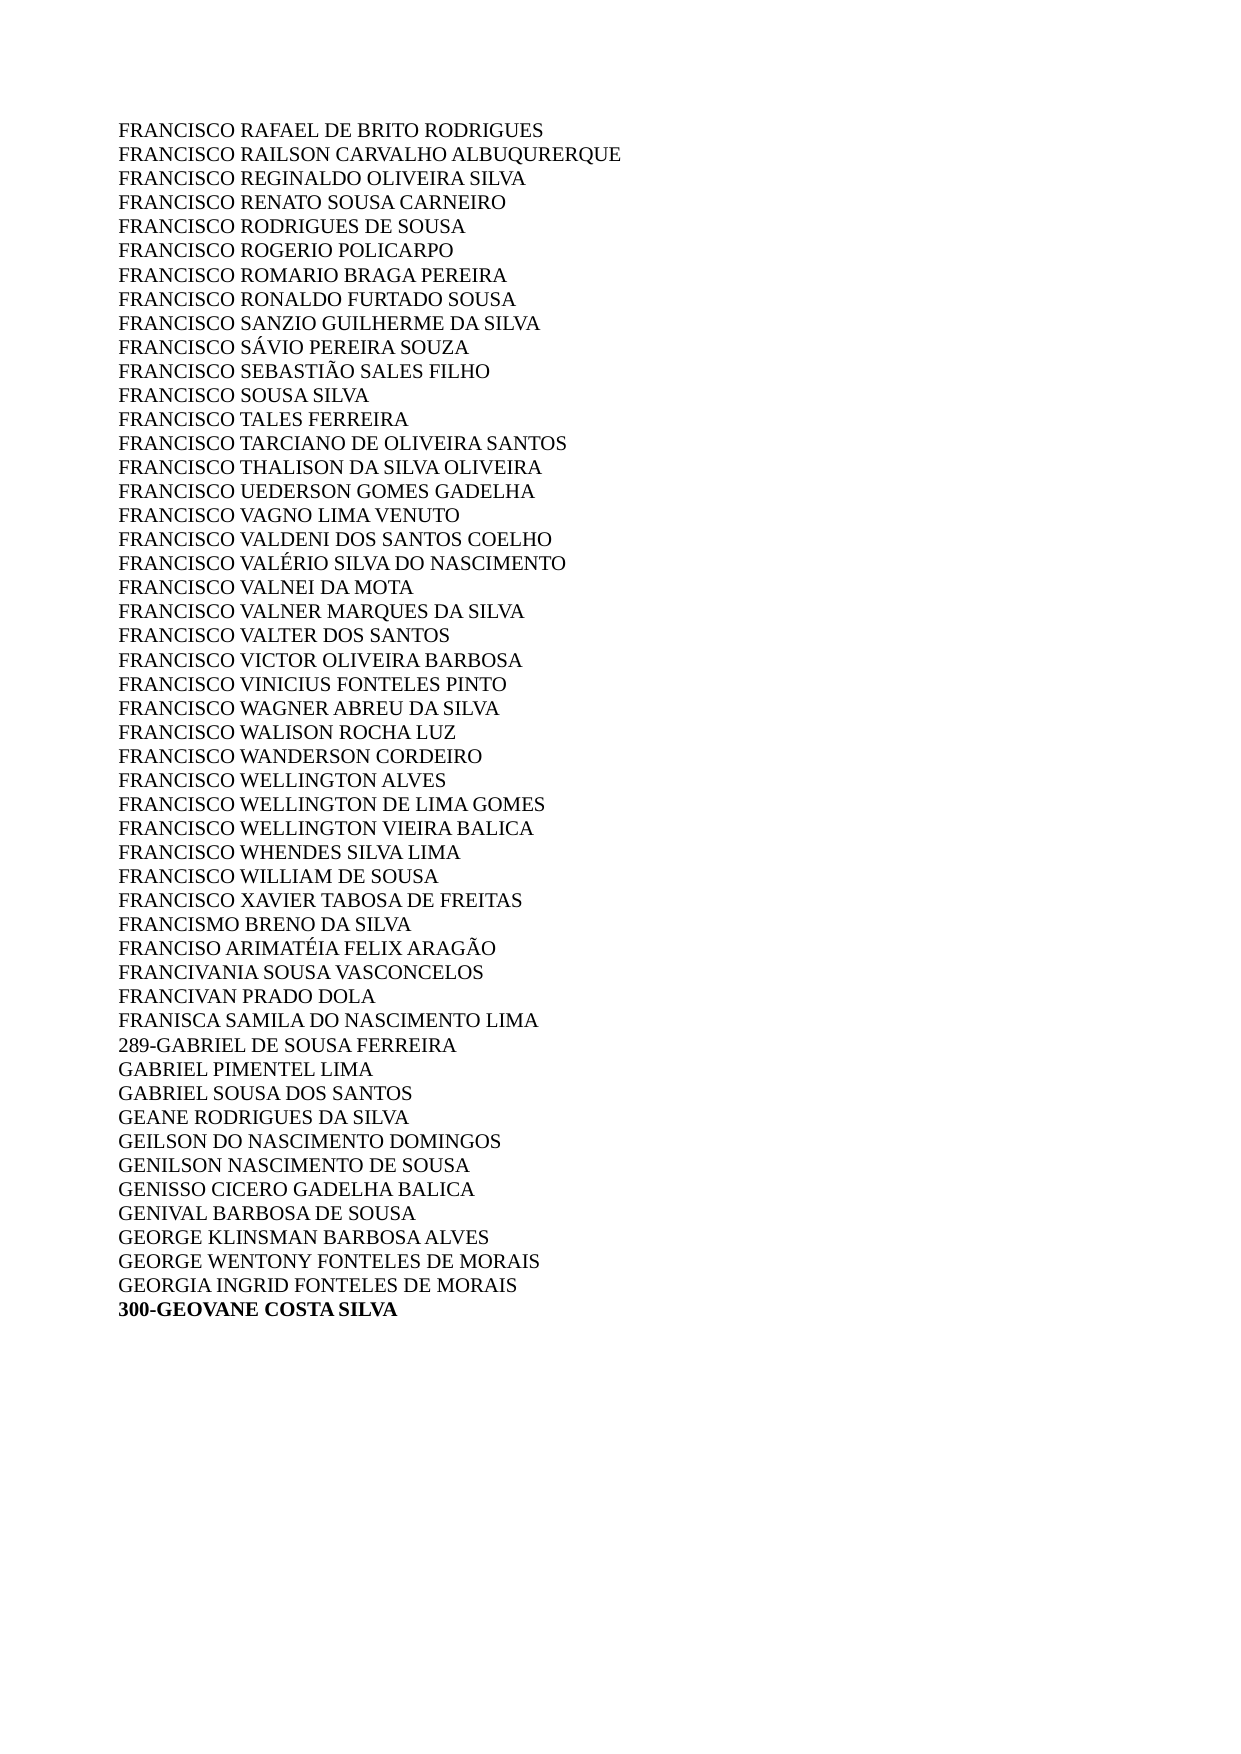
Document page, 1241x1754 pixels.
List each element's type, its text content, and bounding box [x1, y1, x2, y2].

text FRANCISCO THALISON DA SILVA OLIVEIRA [118, 455, 1122, 479]
text GENILSON NASCIMENTO DE SOUSA [118, 1153, 1122, 1177]
text GEORGIA INGRID FONTELES DE MORAIS [118, 1273, 1122, 1297]
text FRANCISCO VALTER DOS SANTOS [118, 623, 1122, 647]
text GEORGE WENTONY FONTELES DE MORAIS [118, 1249, 1122, 1273]
text FRANCISCO VALNER MARQUES DA SILVA [118, 599, 1122, 623]
text FRANCISCO SOUSA SILVA [118, 383, 1122, 407]
text FRANCISCO VALNEI DA MOTA [118, 575, 1122, 599]
text GEANE RODRIGUES DA SILVA [118, 1105, 1122, 1129]
text FRANCISCO VALÉRIO SILVA DO NASCIMENTO [118, 551, 1122, 575]
text FRANCISCO TARCIANO DE OLIVEIRA SANTOS [118, 431, 1122, 455]
text GABRIEL PIMENTEL LIMA [118, 1057, 1122, 1081]
text FRANCISCO WANDERSON CORDEIRO [118, 744, 1122, 768]
text FRANCISCO RAILSON CARVALHO ALBUQURERQUE [118, 142, 1122, 166]
text FRANCISCO XAVIER TABOSA DE FREITAS [118, 888, 1122, 912]
text FRANCISCO RAFAEL DE BRITO RODRIGUES [118, 118, 1122, 142]
text GEILSON DO NASCIMENTO DOMINGOS [118, 1129, 1122, 1153]
text 289-GABRIEL DE SOUSA FERREIRA [118, 1032, 1122, 1057]
text FRANCISCO WALISON ROCHA LUZ [118, 720, 1122, 744]
text FRANCISCO SÁVIO PEREIRA SOUZA [118, 335, 1122, 359]
text FRANCISCO WELLINGTON DE LIMA GOMES [118, 792, 1122, 816]
text 300-GEOVANE COSTA SILVA [118, 1297, 1122, 1321]
text FRANCISCO SEBASTIÃO SALES FILHO [118, 359, 1122, 383]
text FRANCISMO BRENO DA SILVA [118, 912, 1122, 936]
text GABRIEL SOUSA DOS SANTOS [118, 1081, 1122, 1105]
text FRANCISCO RONALDO FURTADO SOUSA [118, 287, 1122, 311]
text FRANCISCO WHENDES SILVA LIMA [118, 840, 1122, 864]
text FRANCISCO REGINALDO OLIVEIRA SILVA [118, 166, 1122, 190]
text FRANCISCO VICTOR OLIVEIRA BARBOSA [118, 647, 1122, 672]
text FRANCISCO VAGNO LIMA VENUTO [118, 503, 1122, 527]
text FRANCISCO TALES FERREIRA [118, 407, 1122, 431]
text GENISSO CICERO GADELHA BALICA [118, 1177, 1122, 1201]
text FRANCISCO WILLIAM DE SOUSA [118, 864, 1122, 888]
text FRANCISCO ROMARIO BRAGA PEREIRA [118, 262, 1122, 287]
text GENIVAL BARBOSA DE SOUSA [118, 1201, 1122, 1225]
text FRANISCA SAMILA DO NASCIMENTO LIMA [118, 1008, 1122, 1032]
text FRANCISCO VALDENI DOS SANTOS COELHO [118, 527, 1122, 551]
text FRANCISCO VINICIUS FONTELES PINTO [118, 672, 1122, 696]
text FRANCISCO SANZIO GUILHERME DA SILVA [118, 311, 1122, 335]
text FRANCISCO WAGNER ABREU DA SILVA [118, 696, 1122, 720]
text FRANCISCO UEDERSON GOMES GADELHA [118, 479, 1122, 503]
text FRANCISCO RENATO SOUSA CARNEIRO [118, 190, 1122, 214]
text GEORGE KLINSMAN BARBOSA ALVES [118, 1225, 1122, 1249]
text FRANCIVANIA SOUSA VASCONCELOS [118, 960, 1122, 984]
text FRANCISCO RODRIGUES DE SOUSA [118, 214, 1122, 238]
text FRANCISCO WELLINGTON ALVES [118, 768, 1122, 792]
text FRANCISCO ROGERIO POLICARPO [118, 238, 1122, 262]
text FRANCISO ARIMATÉIA FELIX ARAGÃO [118, 936, 1122, 960]
text FRANCIVAN PRADO DOLA [118, 984, 1122, 1008]
text FRANCISCO WELLINGTON VIEIRA BALICA [118, 816, 1122, 840]
